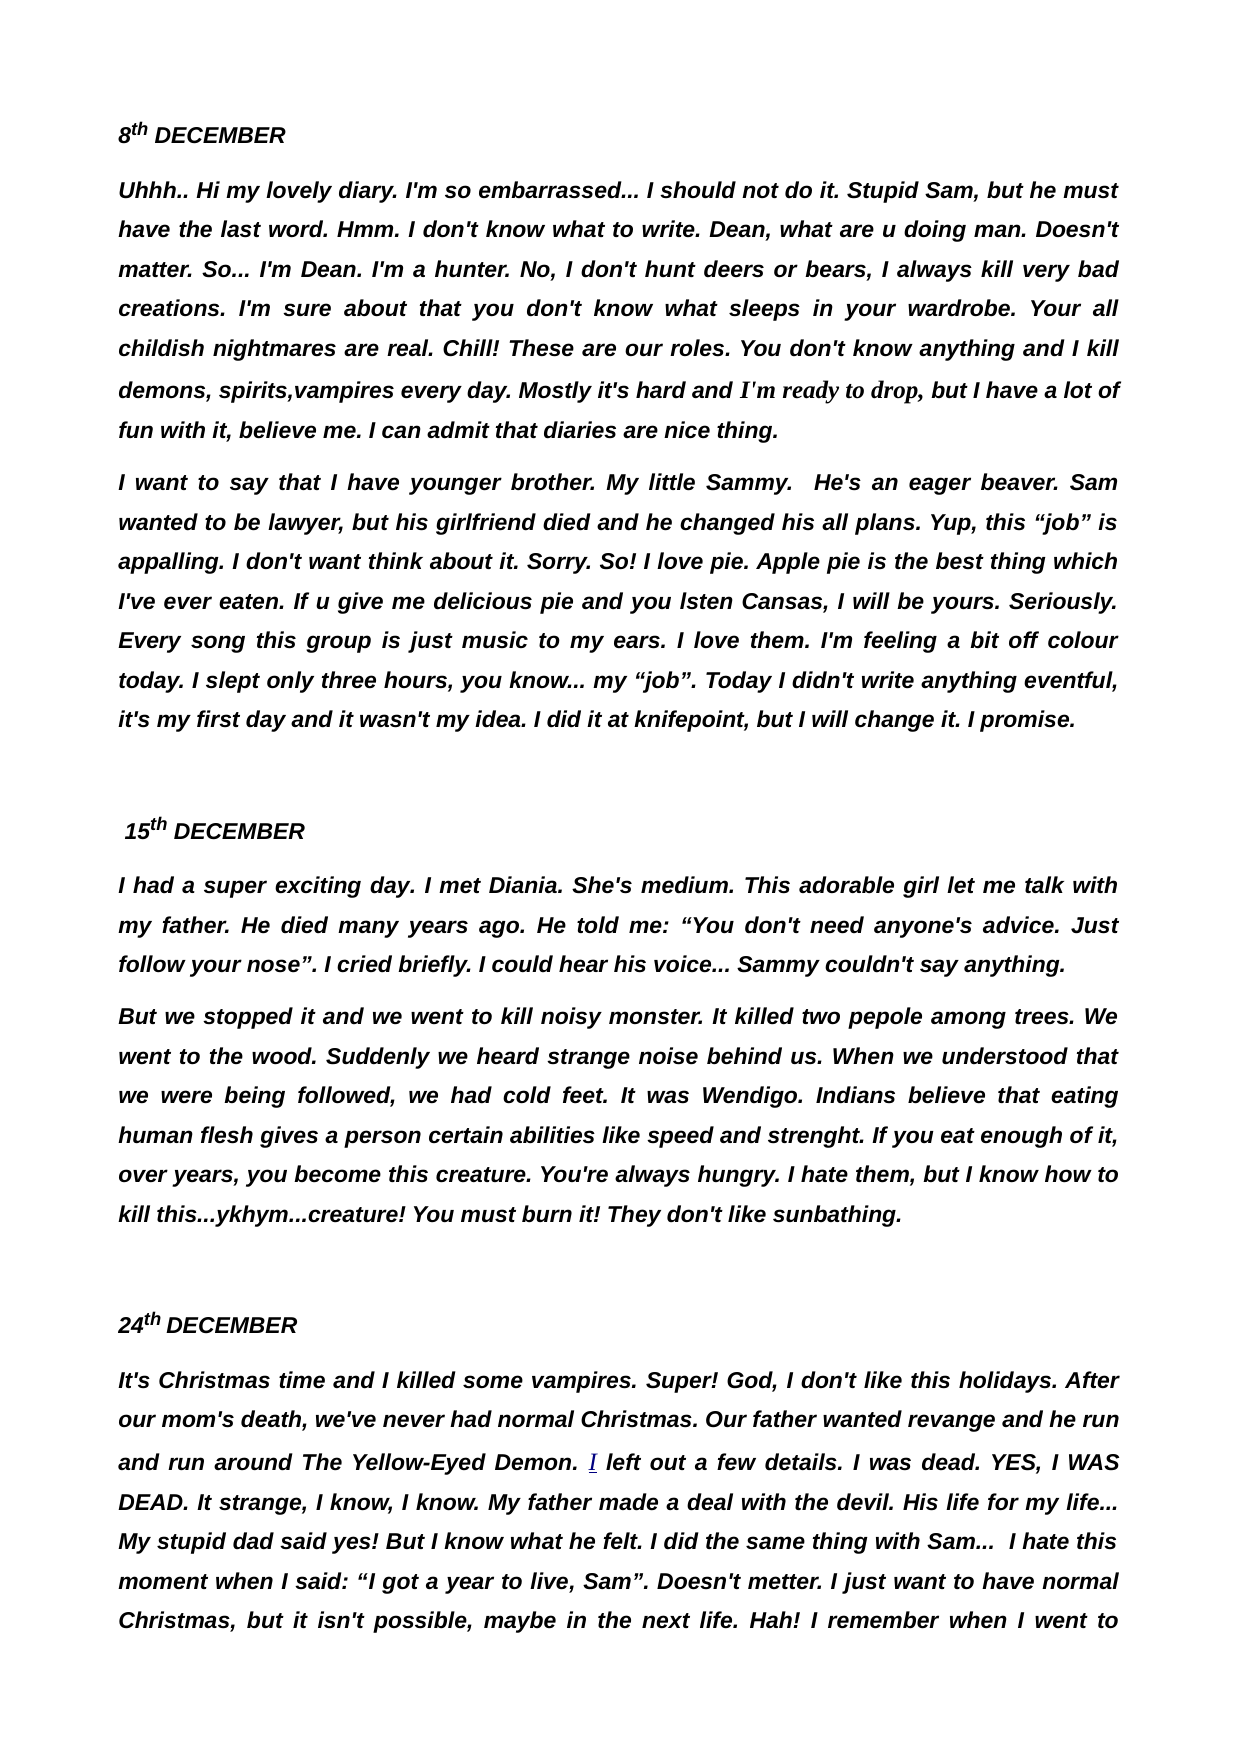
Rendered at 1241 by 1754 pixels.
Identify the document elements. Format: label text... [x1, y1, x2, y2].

text Uhhh.. Hi my lovely diary. I'm so embarrassed... I should not do it. Stupid Sam, but he must have the last word. Hmm. I don't know what to write. Dean, what are u doing man. Doesn't matter. So... I'm Dean. I'm a hunter. No, I don't hunt deers or bears, I always kill very bad creations. I'm sure about that you don't know what sleeps in your wardrobe. Your all childish nightmares are real. Chill! These are our roles. You don't know anything and I kill demons, spirits,vampires every day. Mostly it's hard and I'm ready to drop, but I have a lot of fun with it, believe me. I can admit that diaries are nice thing. [118, 177, 1122, 443]
text 24th DECEMBER [118, 1308, 1122, 1339]
text 8th DECEMBER [118, 118, 1122, 149]
text But we stopped it and we went to kill noisy monster. It killed two pepole among trees. We went to the wood. Suddenly we heard strange noise behind us. When we understood that we were being followed, we had cold feet. It was Wendigo. Indians believe that eating human flesh gives a person certain abilities like speed and strenght. If you eat enough of it, over years, you become this creature. You're always hungry. I hate them, but I know how to kill this...ykhym...creature! You must burn it! They don't like sunbathing. [118, 1003, 1122, 1227]
text It's Christmas time and I killed some vampires. Super! God, I don't like this holidays. After our mom's death, we've never had normal Christmas. Our father wanted revange and he run and run around The Yellow-Eyed Demon. I left out a few details. I was dead. YES, I WAS DEAD. It strange, I know, I know. My father made a deal with the devil. His life for my life... My stupid dad said yes! But I know what he felt. I did the same thing with Sam... I hate this moment when I said: “I got a year to live, Sam”. Doesn't metter. I just want to have normal Christmas, but it isn't possible, maybe in the next life. Hah! I remember when I went to [118, 1367, 1122, 1633]
text I want to say that I have younger brother. My little Sammy. He's an eager beaver. Sam wanted to be lawyer, but his girlfriend died and he changed his all plans. Yup, this “job” is appalling. I don't want think about it. Sorry. So! I love pie. Apple pie is the best thing which I've ever eaten. If u give me delicious pie and you lsten Cansas, I will be yours. Seriously. Every song this group is just music to my ears. I love them. I'm feeling a bit off colour today. I slept only three hours, you know... my “job”. Today I didn't write anything eventful, it's my first day and it wasn't my idea. I did it at knifepoint, but I will change it. I promise. [118, 469, 1122, 732]
text 15th DECEMBER [118, 814, 1122, 844]
text I had a super exciting day. I met Diania. She's medium. This adorable girl let me talk with my father. He died many years ago. He told me: “You don't need anyone's advice. Just follow your nose”. I cried briefly. I could hear his voice... Sammy couldn't say anything. [118, 872, 1122, 977]
